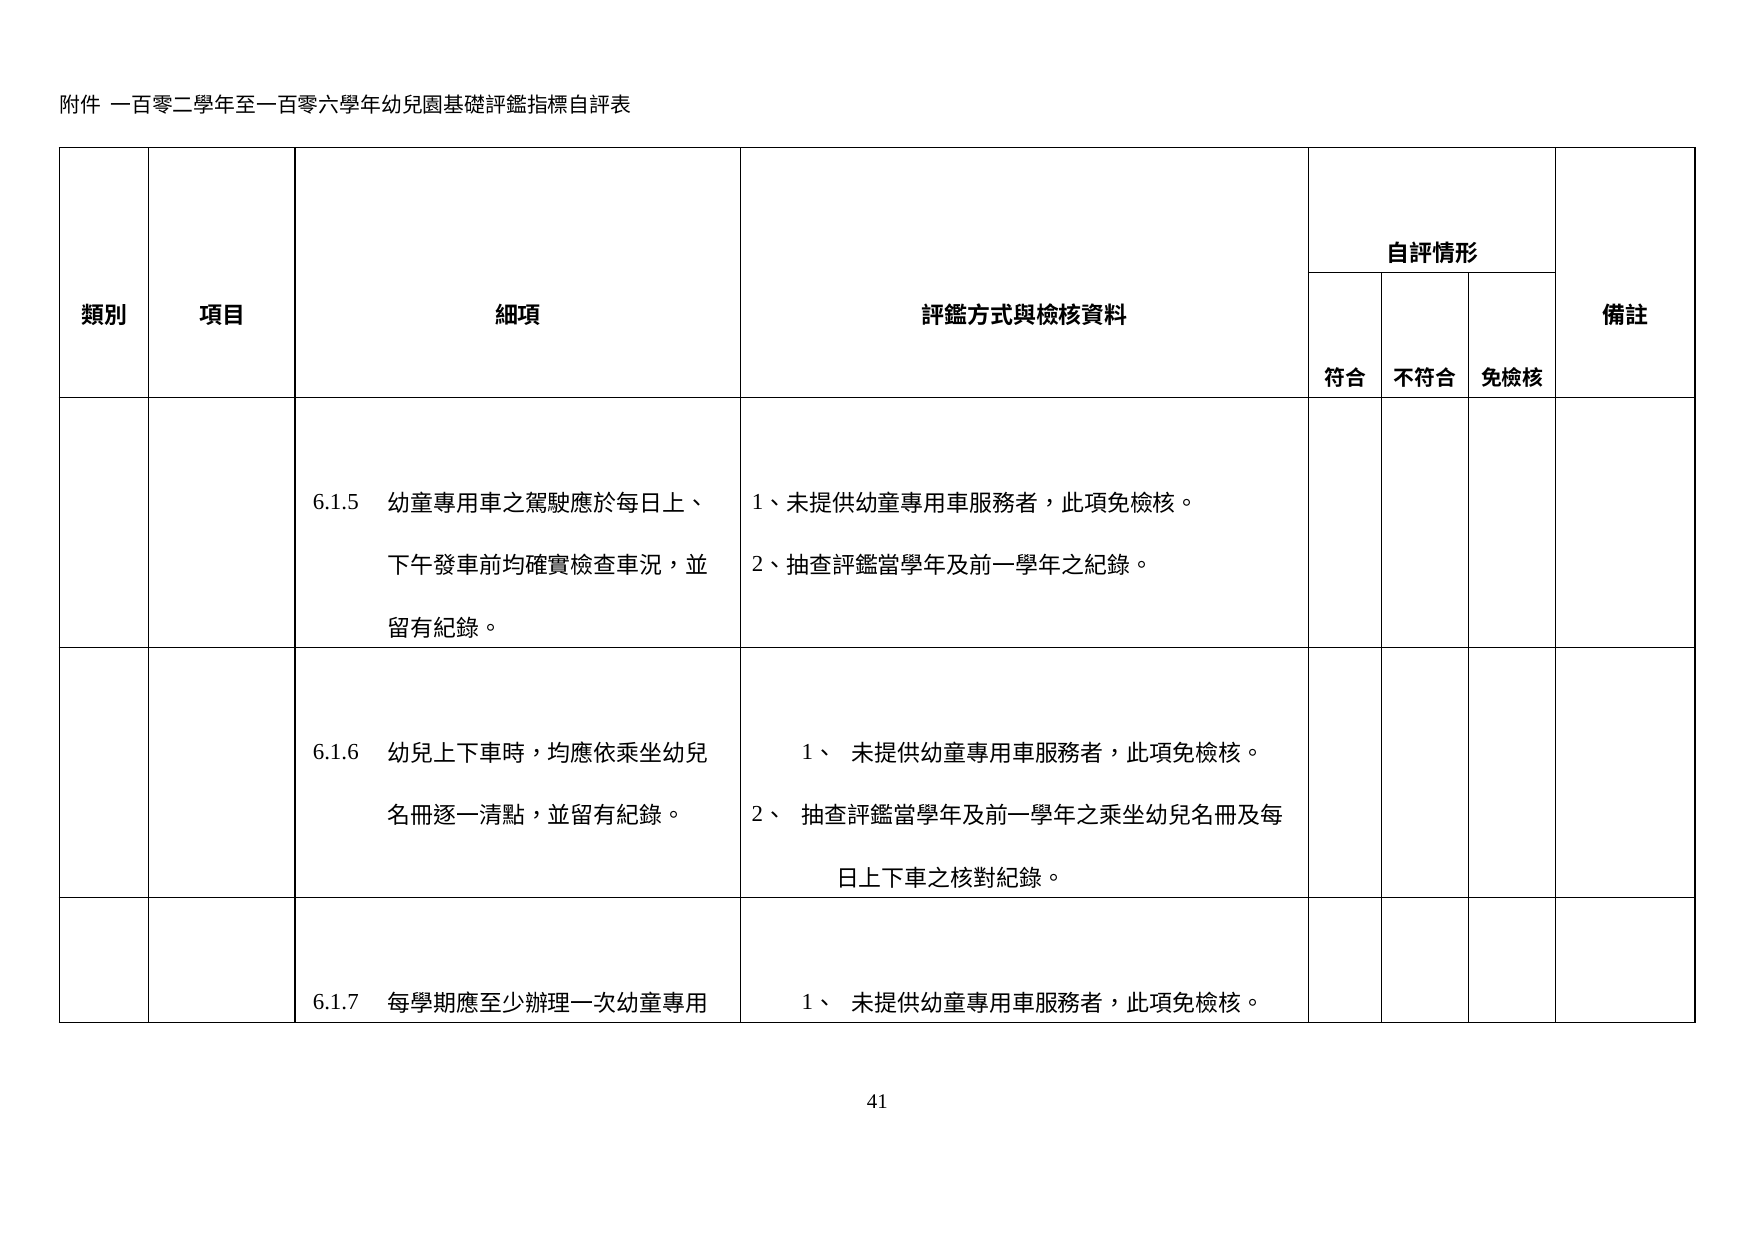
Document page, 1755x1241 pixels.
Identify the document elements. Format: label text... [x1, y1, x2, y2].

table_cell 未提供幼童專用車服務者，此項免檢核。 查閱評鑑當學年及前一學年之行事曆、演練紀錄(包括演練照片)。 [741, 898, 1308, 1022]
table_header 細項 [296, 148, 740, 397]
table_cell [1382, 898, 1468, 1022]
table_cell [216, 898, 294, 1022]
table_cell [1469, 898, 1555, 1022]
table_header 項目 [149, 148, 294, 397]
table_cell [1309, 898, 1381, 1022]
table_cell 6.1.5 [296, 398, 376, 647]
table_cell 不符合 [1382, 273, 1468, 397]
table_cell [1556, 648, 1694, 897]
table_cell [1309, 398, 1381, 647]
table_cell [60, 898, 148, 1022]
table_cell [216, 648, 294, 897]
table_cell 幼童專用車之駕駛應於每日上、下午發車前均確實檢查車況，並留有紀錄。 [376, 398, 740, 647]
table_cell 未提供幼童專用車服務者，此項免檢核。 抽查評鑑當學年及前一學年之乘坐幼兒名冊及每日上下車之核對紀錄。 [741, 648, 1308, 897]
table_cell 6.1.7 [296, 898, 376, 1022]
table_cell 1、未提供幼童專用車服務者，此項免檢核。 2、抽查評鑑當學年及前一學年之紀錄。 [741, 398, 1308, 647]
table_cell [60, 648, 148, 897]
table_cell [1556, 898, 1694, 1022]
table_cell [1469, 398, 1555, 647]
table_cell 6.1.6 [296, 648, 376, 897]
table_cell [1382, 648, 1468, 897]
table_header 類別 [60, 148, 148, 397]
table_cell 免檢核 [1469, 273, 1555, 397]
table_header 自評情形 [1309, 148, 1555, 272]
table_cell [60, 398, 148, 647]
table_header 評鑑方式與檢核資料 [741, 148, 1308, 397]
table_cell [149, 398, 216, 647]
table_header 備註 [1556, 148, 1694, 397]
table_cell [1556, 398, 1694, 647]
table_cell [149, 898, 216, 1022]
table_cell [1309, 648, 1381, 897]
table_cell [149, 648, 216, 897]
table_cell 符合 [1309, 273, 1381, 397]
table_cell 幼兒上下車時，均應依乘坐幼兒名冊逐一清點，並留有紀錄。 [376, 648, 740, 897]
table_cell 每學期應至少辦理一次幼童專用 [376, 898, 740, 1022]
table_cell [1382, 398, 1468, 647]
table_cell [216, 398, 294, 647]
table_cell [1469, 648, 1555, 897]
